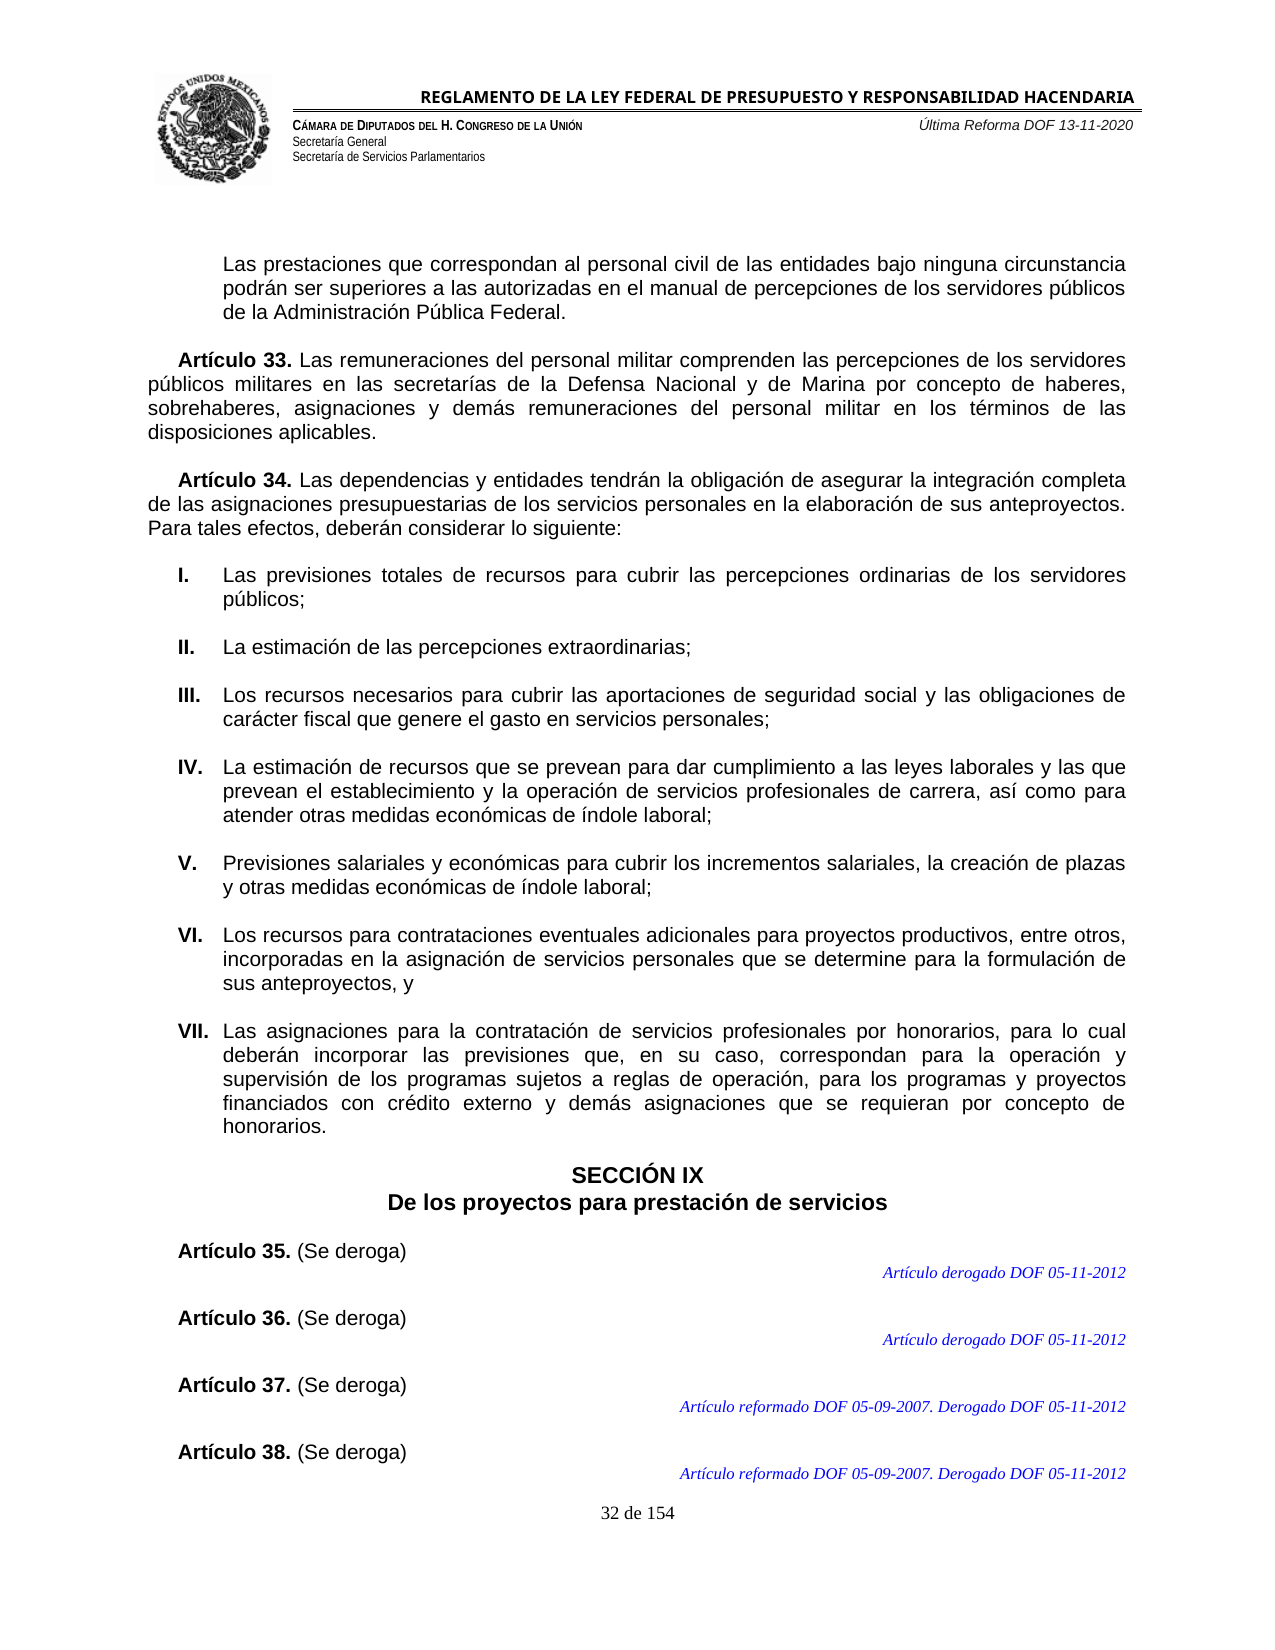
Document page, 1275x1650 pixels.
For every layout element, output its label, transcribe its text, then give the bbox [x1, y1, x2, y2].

text Artículo 37. (Se deroga) [148, 1373, 1127, 1397]
text De los proyectos para prestación de servicios [148, 1189, 1127, 1215]
text Artículo derogado DOF 05-11-2012 [148, 1330, 1127, 1349]
text Artículo derogado DOF 05-11-2012 [148, 1263, 1127, 1282]
text IV. La estimación de recursos que se prevean para dar cumplimiento a las leyes laborales y las que prevean el establecimiento y la operación de servicios profesionales de carrera, así como para atender otras medidas económicas de índole laboral; [178, 755, 1127, 827]
text Artículo reformado DOF 05-09-2007. Derogado DOF 05-11-2012 [148, 1397, 1127, 1416]
text VII. Las asignaciones para la contratación de servicios profesionales por honorarios, para lo cual deberán incorporar las previsiones que, en su caso, correspondan para la operación y supervisión de los programas sujetos a reglas de operación, para los programas y proyectos financiados con crédito externo y demás asignaciones que se requieran por concepto de honorarios. [178, 1018, 1127, 1138]
text III. Los recursos necesarios para cubrir las aportaciones de seguridad social y las obligaciones de carácter fiscal que genere el gasto en servicios personales; [178, 683, 1127, 731]
text Artículo 38. (Se deroga) [148, 1440, 1127, 1464]
text Artículo 34. Las dependencias y entidades tendrán la obligación de asegurar la integración completa de las asignaciones presupuestarias de los servicios personales en la elaboración de sus anteproyectos. Para tales efectos, deberán considerar lo siguiente: [148, 467, 1127, 539]
text SECCIÓN IX [148, 1162, 1127, 1189]
text VI. Los recursos para contrataciones eventuales adicionales para proyectos productivos, entre otros, incorporadas en la asignación de servicios personales que se determine para la formulación de sus anteproyectos, y [178, 923, 1127, 994]
text I. Las previsiones totales de recursos para cubrir las percepciones ordinarias de los servidores públicos; [178, 563, 1127, 611]
text Artículo reformado DOF 05-09-2007. Derogado DOF 05-11-2012 [148, 1464, 1127, 1483]
text Las prestaciones que correspondan al personal civil de las entidades bajo ninguna circunstancia podrán ser superiores a las autorizadas en el manual de percepciones de los servidores públicos de la Administración Pública Federal. [178, 252, 1127, 324]
text Artículo 35. (Se deroga) [148, 1239, 1127, 1263]
text II. La estimación de las percepciones extraordinarias; [178, 635, 1127, 659]
text Artículo 36. (Se deroga) [148, 1306, 1127, 1330]
text V. Previsiones salariales y económicas para cubrir los incrementos salariales, la creación de plazas y otras medidas económicas de índole laboral; [178, 851, 1127, 899]
text Artículo 33. Las remuneraciones del personal militar comprenden las percepciones de los servidores públicos militares en las secretarías de la Defensa Nacional y de Marina por concepto de haberes, sobrehaberes, asignaciones y demás remuneraciones del personal militar en los términos de las disposiciones aplicables. [148, 348, 1127, 443]
